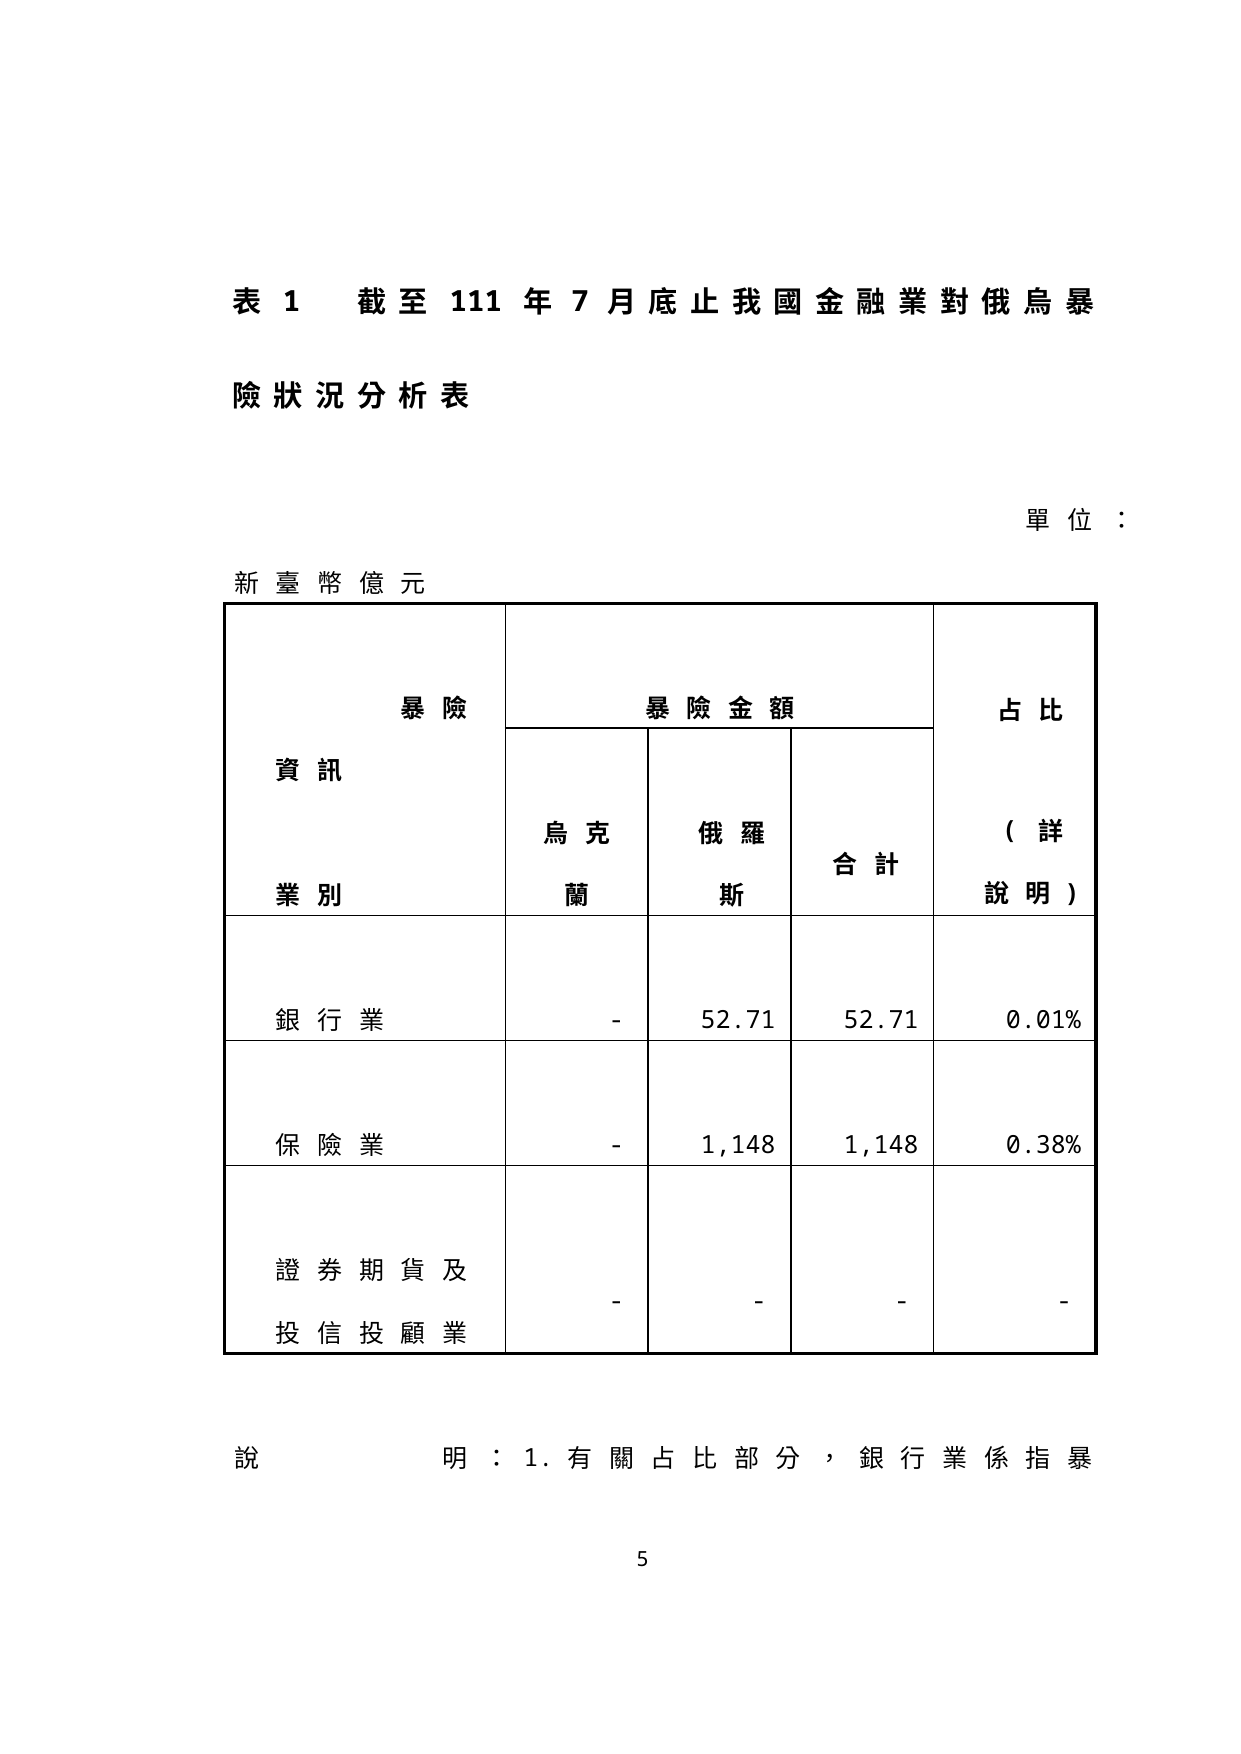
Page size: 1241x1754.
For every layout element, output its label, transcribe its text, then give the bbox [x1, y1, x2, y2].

table_cell 銀行業 [226, 916, 505, 1040]
table_cell - [506, 916, 647, 1040]
table_header 暴險資訊 業別 [226, 605, 505, 915]
table_cell 1,148 [792, 1041, 933, 1165]
text 表1 截至111年7月底止我國金融業對俄烏暴險狀況分析表 [213, 227, 1130, 415]
table_cell 烏克蘭 [506, 729, 647, 915]
table_cell - [506, 1166, 647, 1352]
table_header 暴險金額 [506, 605, 933, 727]
table_cell 合計 [792, 729, 933, 915]
table_cell - [934, 1166, 1094, 1352]
table_cell 52.71 [649, 916, 790, 1040]
table_cell 保險業 [226, 1041, 505, 1165]
table_cell 0.38% [934, 1041, 1094, 1165]
table_cell - [649, 1166, 790, 1352]
table_cell 俄羅斯 [649, 729, 790, 915]
table_cell 52.71 [792, 916, 933, 1040]
text 說 明：1.有關占比部分，銀行業係指暴 [213, 1415, 1101, 1477]
text 單位：新臺幣億元 [213, 477, 1130, 602]
table_cell - [792, 1166, 933, 1352]
table_cell 0.01% [934, 916, 1094, 1040]
table_header 占比 (詳說明) [934, 605, 1094, 915]
table_cell - [506, 1041, 647, 1165]
table_cell 證券期貨及投信投顧業 [226, 1166, 505, 1352]
table_cell 1,148 [649, 1041, 790, 1165]
